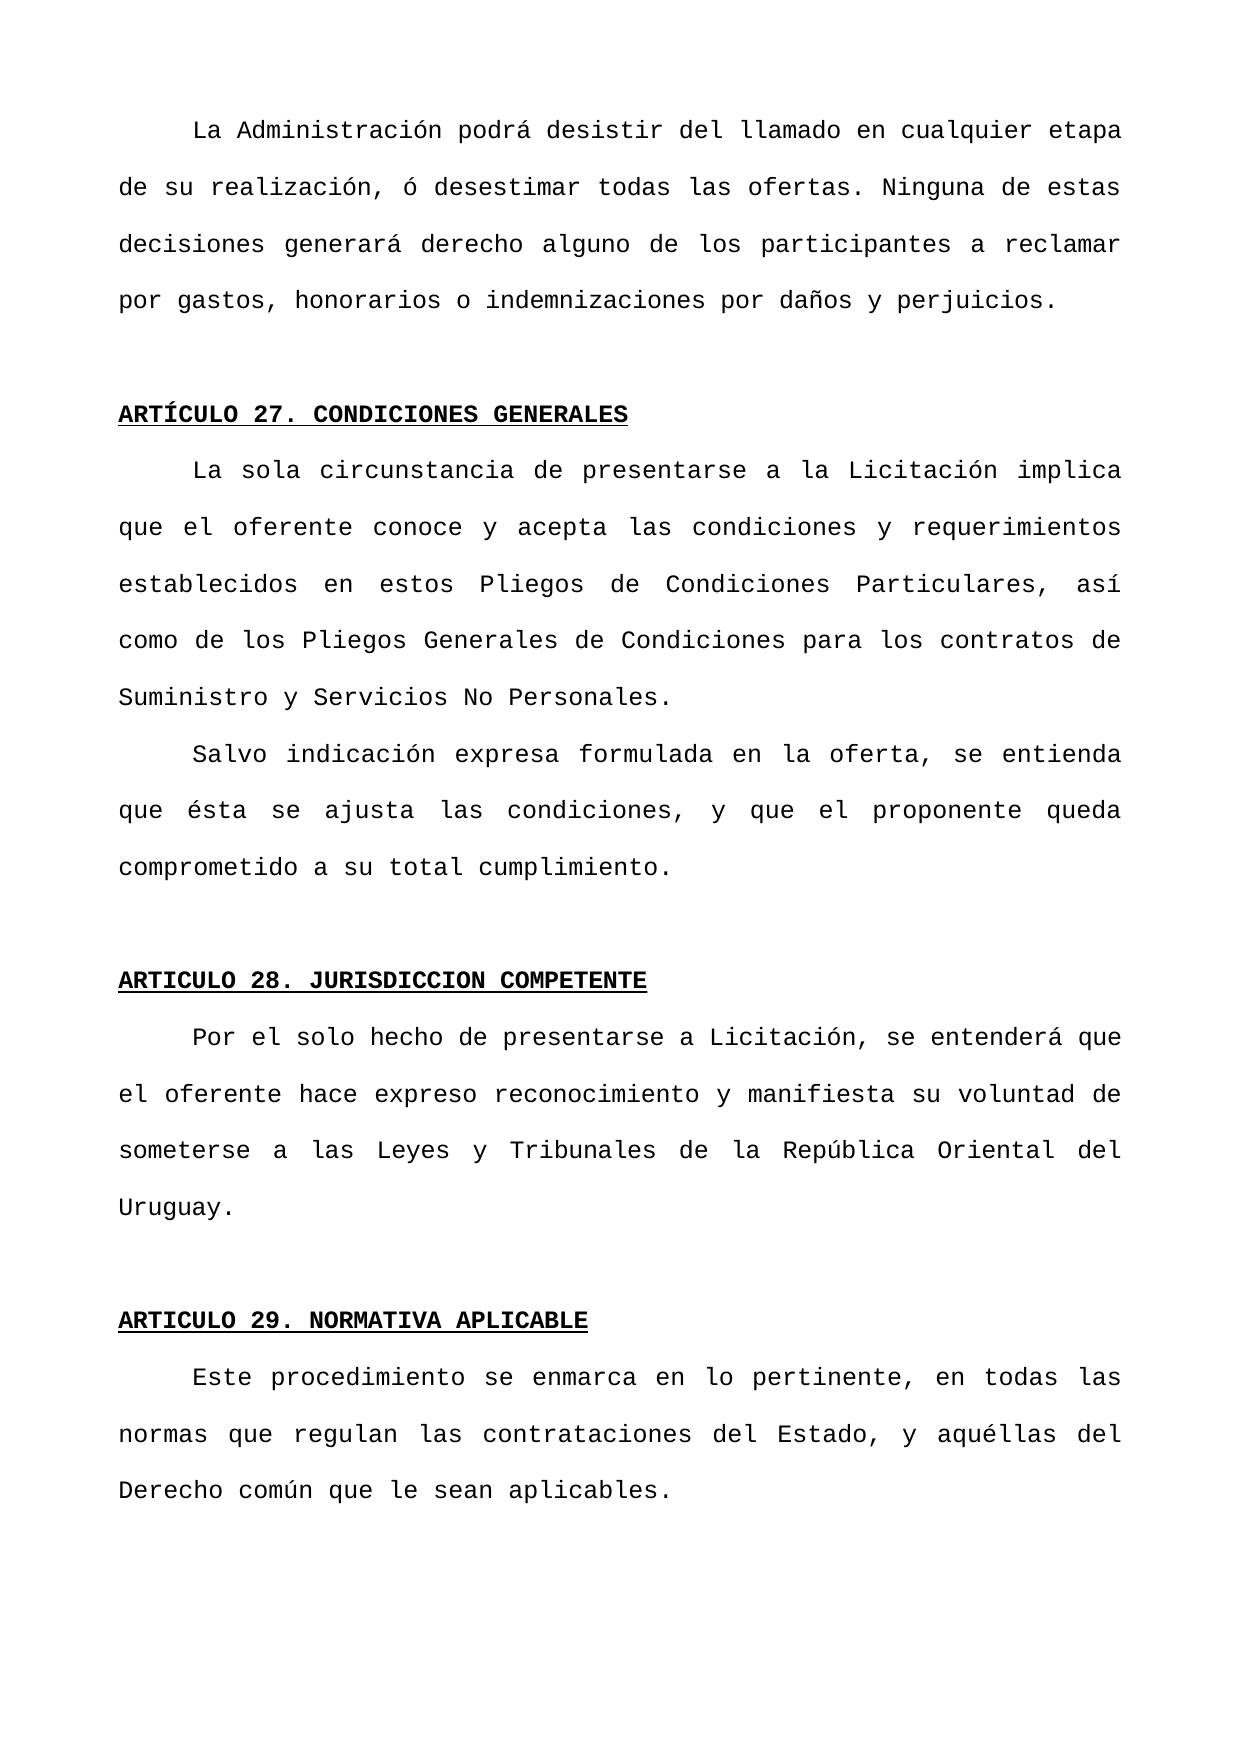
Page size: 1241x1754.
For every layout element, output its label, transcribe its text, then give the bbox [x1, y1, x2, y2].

text La Administración podrá desistir del llamado en cualquier etapa de su realización, ó desestimar todas las ofertas. Ninguna de estas decisiones generará derecho alguno de los participantes a reclamar por gastos, honorarios o indemnizaciones por daños y perjuicios. [118, 118, 1122, 316]
text Salvo indicación expresa formulada en la oferta, se entienda que ésta se ajusta las condiciones, y que el proponente queda comprometido a su total cumplimiento. [118, 741, 1122, 883]
text ARTICULO 29. NORMATIVA APLICABLE [118, 1308, 1122, 1336]
text ARTÍCULO 27. CONDICIONES GENERALES [118, 401, 1122, 430]
text Por el solo hecho de presentarse a Licitación, se entenderá que el oferente hace expreso reconocimiento y manifiesta su voluntad de someterse a las Leyes y Tribunales de la República Oriental del Uruguay. [118, 1025, 1122, 1223]
text ARTICULO 28. JURISDICCION COMPETENTE [118, 968, 1122, 996]
text Este procedimiento se enmarca en lo pertinente, en todas las normas que regulan las contrataciones del Estado, y aquéllas del Derecho común que le sean aplicables. [118, 1365, 1122, 1506]
text La sola circunstancia de presentarse a la Licitación implica que el oferente conoce y acepta las condiciones y requerimientos establecidos en estos Pliegos de Condiciones Particulares, así como de los Pliegos Generales de Condiciones para los contratos de Suministro y Servicios No Personales. [118, 458, 1122, 713]
